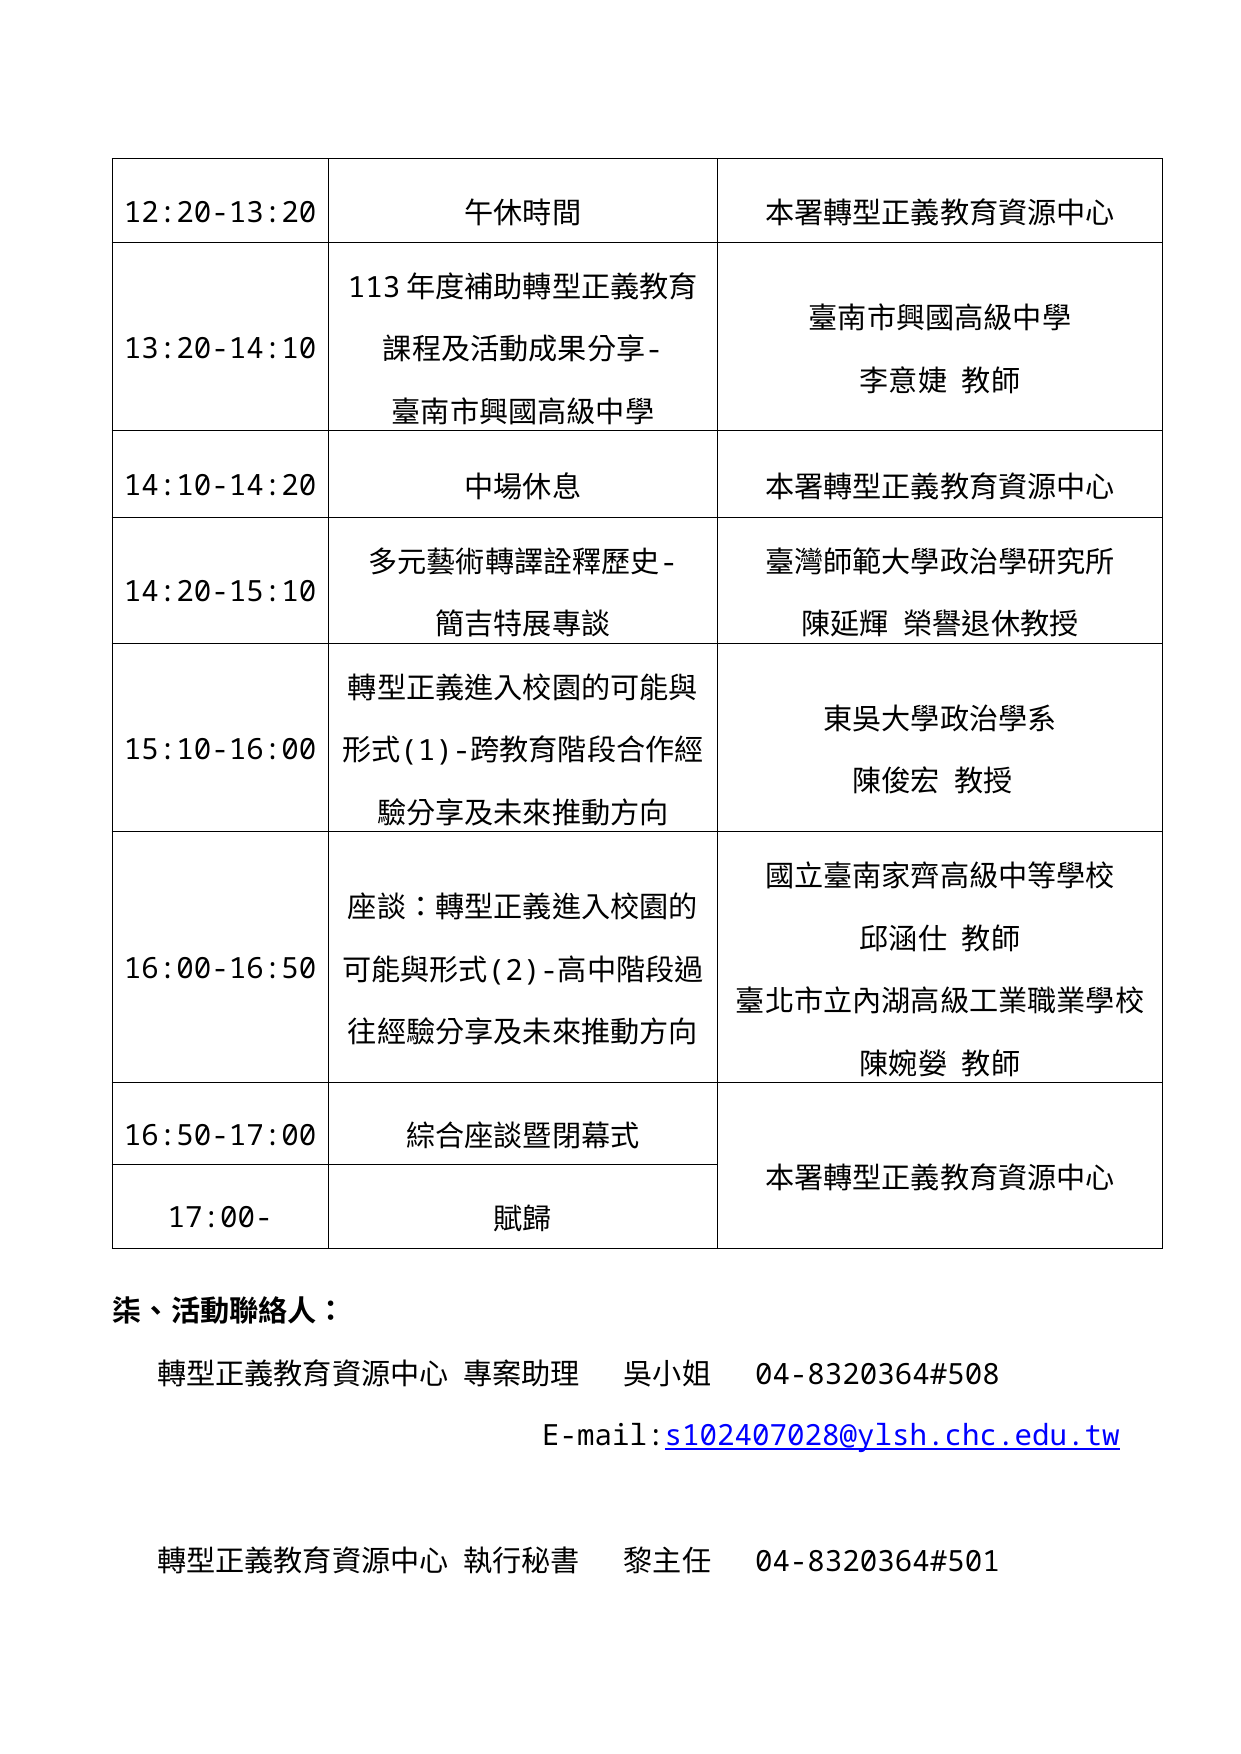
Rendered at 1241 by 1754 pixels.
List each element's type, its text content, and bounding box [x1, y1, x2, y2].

table_cell 綜合座談暨閉幕式 [329, 1083, 717, 1164]
table_cell 臺灣師範大學政治學研究所 陳延輝 榮譽退休教授 [718, 518, 1162, 643]
table_cell 臺南市興國高級中學 李意婕 教師 [718, 243, 1162, 430]
table_cell 14:10-14:20 [113, 431, 328, 517]
table_cell 16:50-17:00 [113, 1083, 328, 1164]
table_cell 多元藝術轉譯詮釋歷史- 簡吉特展專談 [329, 518, 717, 643]
table_cell 16:00-16:50 [113, 832, 328, 1082]
table_cell 15:10-16:00 [113, 644, 328, 831]
table_cell 本署轉型正義教育資源中心 [718, 159, 1162, 242]
table_cell 座談：轉型正義進入校園的可能與形式(2)-高中階段過往經驗分享及未來推動方向 [329, 832, 717, 1082]
table_cell 14:20-15:10 [113, 518, 328, 643]
table_cell 賦歸 [329, 1165, 717, 1248]
table_cell 中場休息 [329, 431, 717, 517]
table_cell 本署轉型正義教育資源中心 [718, 1083, 1162, 1248]
table_cell 國立臺南家齊高級中等學校 邱涵仕 教師 臺北市立內湖高級工業職業學校 陳婉嫈 教師 [718, 832, 1162, 1082]
table_cell 東吳大學政治學系 陳俊宏 教授 [718, 644, 1162, 831]
text 轉型正義教育資源中心 專案助理 吳小姐 04-8320364#508 E-mail:s102407028@ylsh.chc.edu.tw 轉型正義教育資源中心 執行秘書 黎主任 04-8320364#501 [157, 1330, 1128, 1580]
table_cell 午休時間 [329, 159, 717, 242]
table_cell 13:20-14:10 [113, 243, 328, 430]
table_cell 轉型正義進入校園的可能與形式(1)-跨教育階段合作經驗分享及未來推動方向 [329, 644, 717, 831]
table_cell 113年度補助轉型正義教育課程及活動成果分享- 臺南市興國高級中學 [329, 243, 717, 430]
table_cell 12:20-13:20 [113, 159, 328, 242]
table_cell 17:00- [113, 1165, 328, 1248]
table_cell 本署轉型正義教育資源中心 [718, 431, 1162, 517]
list 活動聯絡人： [112, 1267, 1128, 1330]
